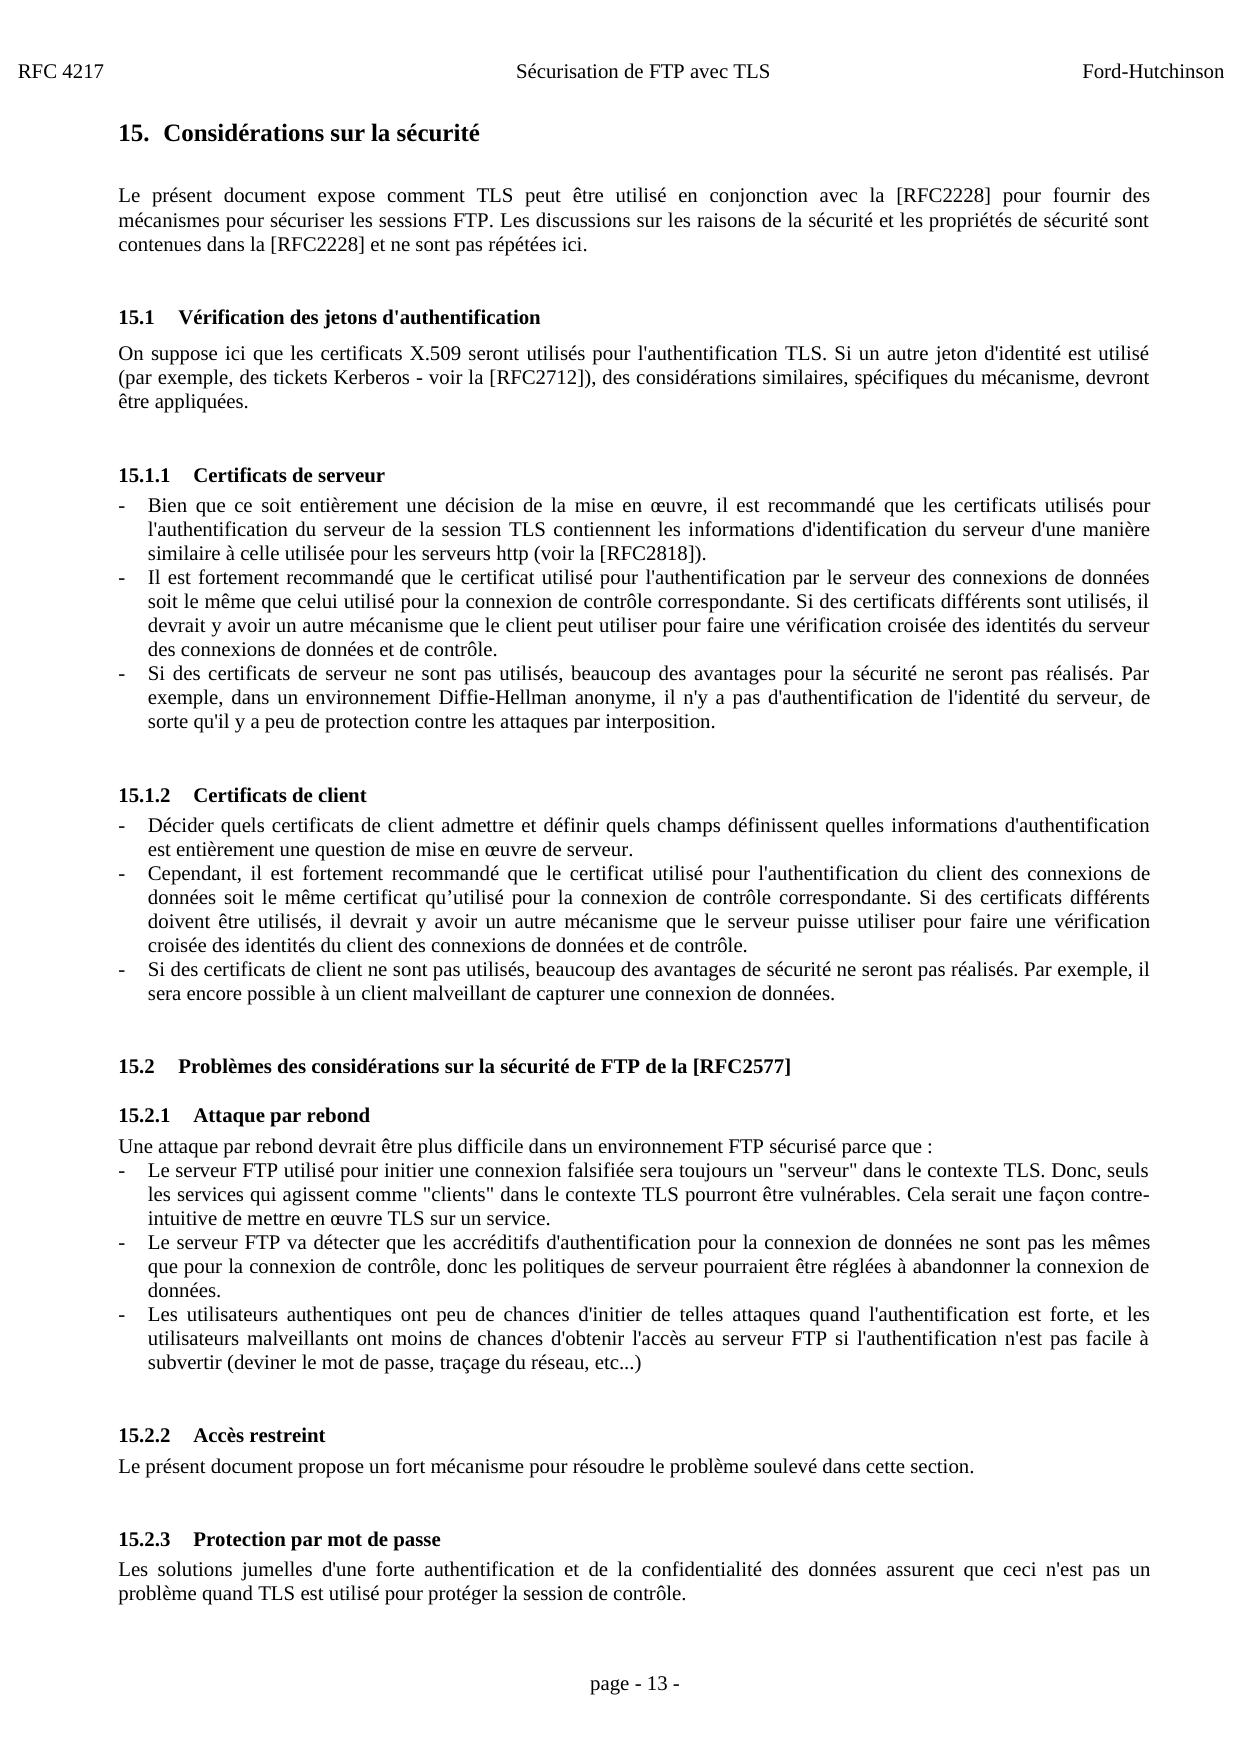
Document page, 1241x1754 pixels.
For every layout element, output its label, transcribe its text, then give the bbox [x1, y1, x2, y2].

text - Cependant, il est fortement recommandé que le certificat utilisé pour l'authentification du client des connexions de données soit le même certificat qu’utilisé pour la connexion de contrôle correspondante. Si des certificats différents doivent être utilisés, il devrait y avoir un autre mécanisme que le serveur puisse utiliser pour faire une vérification croisée des identités du client des connexions de données et de contrôle. [118, 861, 1152, 957]
text Le présent document propose un fort mécanisme pour résoudre le problème soulevé dans cette section. [118, 1454, 1152, 1478]
text - Si des certificats de serveur ne sont pas utilisés, beaucoup des avantages pour la sécurité ne seront pas réalisés. Par exemple, dans un environnement Diffie-Hellman anonyme, il n'y a pas d'authentification de l'identité du serveur, de sorte qu'il y a peu de protection contre les attaques par interposition. [118, 661, 1152, 733]
text - Si des certificats de client ne sont pas utilisés, beaucoup des avantages de sécurité ne seront pas réalisés. Par exemple, il sera encore possible à un client malveillant de capturer une connexion de données. [118, 957, 1152, 1005]
text - Le serveur FTP va détecter que les accréditifs d'authentification pour la connexion de données ne sont pas les mêmes que pour la connexion de contrôle, donc les politiques de serveur pourraient être réglées à abandonner la connexion de données. [118, 1230, 1152, 1302]
text - Les utilisateurs authentiques ont peu de chances d'initier de telles attaques quand l'authentification est forte, et les utilisateurs malveillants ont moins de chances d'obtenir l'accès au serveur FTP si l'authentification n'est pas facile à subvertir (deviner le mot de passe, traçage du réseau, etc...) [118, 1302, 1152, 1374]
text - Il est fortement recommandé que le certificat utilisé pour l'authentification par le serveur des connexions de données soit le même que celui utilisé pour la connexion de contrôle correspondante. Si des certificats différents sont utilisés, il devrait y avoir un autre mécanisme que le client peut utiliser pour faire une vérification croisée des identités du serveur des connexions de données et de contrôle. [118, 565, 1152, 661]
text - Décider quels certificats de client admettre et définir quels champs définissent quelles informations d'authentification est entièrement une question de mise en œuvre de serveur. [118, 813, 1152, 861]
text Les solutions jumelles d'une forte authentification et de la confidentialité des données assurent que ceci n'est pas un problème quand TLS est utilisé pour protéger la session de contrôle. [118, 1557, 1152, 1605]
subtitle 15.2.1 Attaque par rebond [118, 1103, 1152, 1127]
subtitle 15. Considérations sur la sécurité [118, 118, 1152, 147]
subtitle 15.1.2 Certificats de client [118, 782, 1152, 807]
text - Bien que ce soit entièrement une décision de la mise en œuvre, il est recommandé que les certificats utilisés pour l'authentification du serveur de la session TLS contiennent les informations d'identification du serveur d'une manière similaire à celle utilisée pour les serveurs http (voir la [RFC2818]). [118, 493, 1152, 565]
subtitle 15.2 Problèmes des considérations sur la sécurité de FTP de la [RFC2577] [118, 1054, 1152, 1078]
text Une attaque par rebond devrait être plus difficile dans un environnement FTP sécurisé parce que : [118, 1134, 1152, 1158]
subtitle 15.2.3 Protection par mot de passe [118, 1527, 1152, 1551]
subtitle 15.2.2 Accès restreint [118, 1423, 1152, 1447]
subtitle 15.1 Vérification des jetons d'authentification [118, 305, 1152, 329]
subtitle 15.1.1 Certificats de serveur [118, 462, 1152, 487]
text Le présent document expose comment TLS peut être utilisé en conjonction avec la [RFC2228] pour fournir des mécanismes pour sécuriser les sessions FTP. Les discussions sur les raisons de la sécurité et les propriétés de sécurité sont contenues dans la [RFC2228] et ne sont pas répétées ici. [118, 183, 1152, 256]
text - Le serveur FTP utilisé pour initier une connexion falsifiée sera toujours un "serveur" dans le contexte TLS. Donc, seuls les services qui agissent comme "clients" dans le contexte TLS pourront être vulnérables. Cela serait une façon contre-intuitive de mettre en œuvre TLS sur un service. [118, 1158, 1152, 1230]
text On suppose ici que les certificats X.509 seront utilisés pour l'authentification TLS. Si un autre jeton d'identité est utilisé (par exemple, des tickets Kerberos - voir la [RFC2712]), des considérations similaires, spécifiques du mécanisme, devront être appliquées. [118, 341, 1152, 413]
